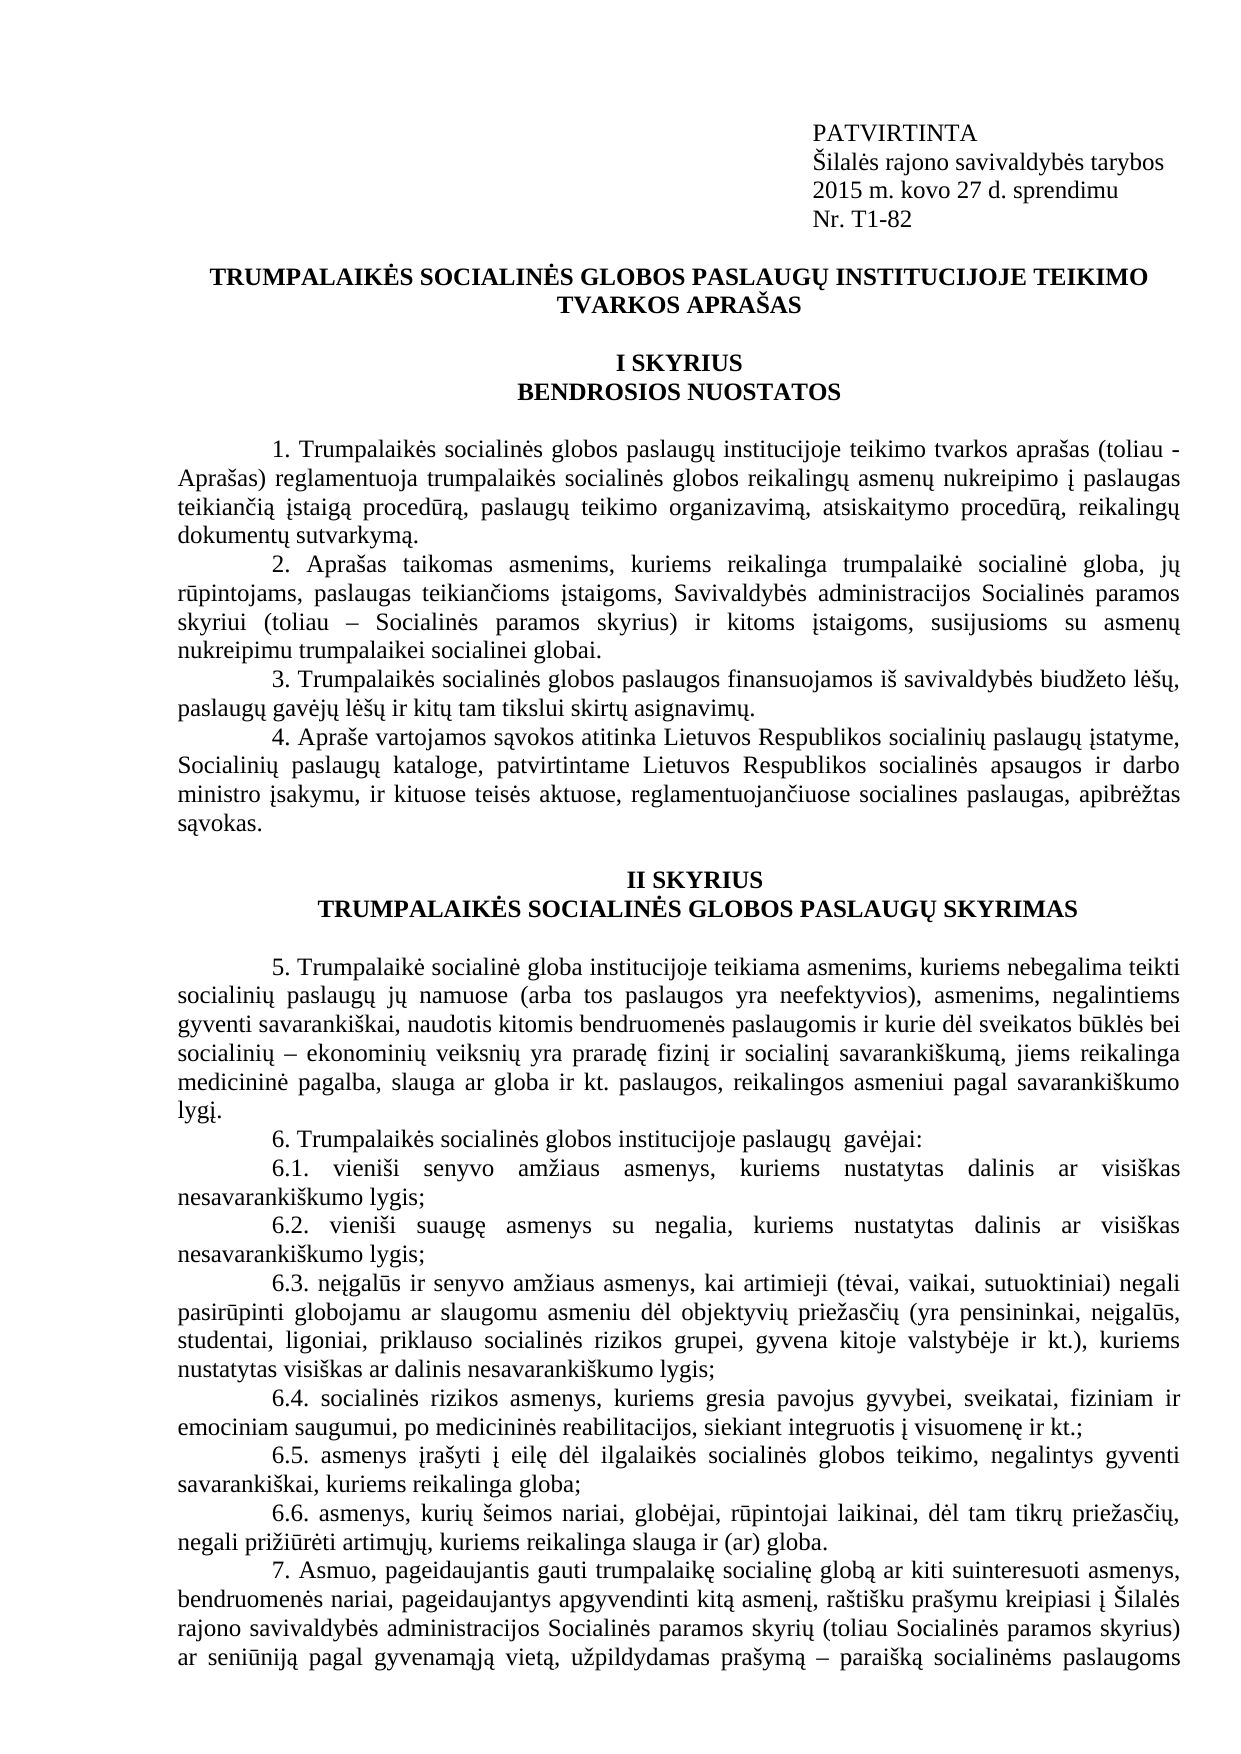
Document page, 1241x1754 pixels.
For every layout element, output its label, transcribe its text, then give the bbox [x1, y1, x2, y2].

text TRUMPALAIKĖS SOCIALINĖS GLOBOS PASLAUGŲ INSTITUCIJOJE TEIKIMO TVARKOS APRAŠAS [177, 262, 1181, 319]
text Šilalės rajono savivaldybės tarybos [177, 147, 1181, 176]
text 3. Trumpalaikės socialinės globos paslaugos finansuojamos iš savivaldybės biudžeto lėšų, paslaugų gavėjų lėšų ir kitų tam tikslui skirtų asignavimų. [177, 664, 1181, 722]
text 5. Trumpalaikė socialinė globa institucijoje teikiama asmenims, kuriems nebegalima teikti socialinių paslaugų jų namuose (arba tos paslaugos yra neefektyvios), asmenims, negalintiems gyventi savarankiškai, naudotis kitomis bendruomenės paslaugomis ir kurie dėl sveikatos būklės bei socialinių – ekonominių veiksnių yra praradę fizinį ir socialinį savarankiškumą, jiems reikalinga medicininė pagalba, slauga ar globa ir kt. paslaugos, reikalingos asmeniui pagal savarankiškumo lygį. [177, 952, 1181, 1124]
text 6.3. neįgalūs ir senyvo amžiaus asmenys, kai artimieji (tėvai, vaikai, sutuoktiniai) negali pasirūpinti globojamu ar slaugomu asmeniu dėl objektyvių priežasčių (yra pensininkai, neįgalūs, studentai, ligoniai, priklauso socialinės rizikos grupei, gyvena kitoje valstybėje ir kt.), kuriems nustatytas visiškas ar dalinis nesavarankiškumo lygis; [177, 1268, 1181, 1383]
text Nr. T1-82 [177, 204, 1181, 233]
text TRUMPALAIKĖS SOCIALINĖS GLOBOS PASLAUGŲ SKYRIMAS [215, 894, 1181, 923]
text 6.2. vieniši suaugę asmenys su negalia, kuriems nustatytas dalinis ar visiškas nesavarankiškumo lygis; [177, 1211, 1181, 1268]
text 6.5. asmenys įrašyti į eilę dėl ilgalaikės socialinės globos teikimo, negalintys gyventi savarankiškai, kuriems reikalinga globa; [177, 1441, 1181, 1498]
text I SKYRIUS [177, 348, 1181, 377]
text 4. Apraše vartojamos sąvokos atitinka Lietuvos Respublikos socialinių paslaugų įstatyme, Socialinių paslaugų kataloge, patvirtintame Lietuvos Respublikos socialinės apsaugos ir darbo ministro įsakymu, ir kituose teisės aktuose, reglamentuojančiuose socialines paslaugas, apibrėžtas sąvokas. [177, 722, 1181, 837]
text 1. Trumpalaikės socialinės globos paslaugų institucijoje teikimo tvarkos aprašas (toliau - Aprašas) reglamentuoja trumpalaikės socialinės globos reikalingų asmenų nukreipimo į paslaugas teikiančią įstaigą procedūrą, paslaugų teikimo organizavimą, atsiskaitymo procedūrą, reikalingų dokumentų sutvarkymą. [177, 434, 1181, 549]
text 6.4. socialinės rizikos asmenys, kuriems gresia pavojus gyvybei, sveikatai, fiziniam ir emociniam saugumui, po medicininės reabilitacijos, siekiant integruotis į visuomenę ir kt.; [177, 1383, 1181, 1441]
text 7. Asmuo, pageidaujantis gauti trumpalaikę socialinę globą ar kiti suinteresuoti asmenys, bendruomenės nariai, pageidaujantys apgyvendinti kitą asmenį, raštišku prašymu kreipiasi į Šilalės rajono savivaldybės administracijos Socialinės paramos skyrių (toliau Socialinės paramos skyrius) ar seniūniją pagal gyvenamąją vietą, užpildydamas prašymą – paraišką socialinėms paslaugoms [177, 1556, 1181, 1671]
text 2015 m. kovo 27 d. sprendimu [177, 176, 1181, 204]
text 2. Aprašas taikomas asmenims, kuriems reikalinga trumpalaikė socialinė globa, jų rūpintojams, paslaugas teikiančioms įstaigoms, Savivaldybės administracijos Socialinės paramos skyriui (toliau – Socialinės paramos skyrius) ir kitoms įstaigoms, susijusioms su asmenų nukreipimu trumpalaikei socialinei globai. [177, 549, 1181, 664]
text BENDROSIOS NUOSTATOS [177, 377, 1181, 406]
text 6.1. vieniši senyvo amžiaus asmenys, kuriems nustatytas dalinis ar visiškas nesavarankiškumo lygis; [177, 1153, 1181, 1211]
text II SKYRIUS [215, 866, 1181, 894]
text PATVIRTINTA [177, 118, 1181, 147]
text 6.6. asmenys, kurių šeimos nariai, globėjai, rūpintojai laikinai, dėl tam tikrų priežasčių, negali prižiūrėti artimųjų, kuriems reikalinga slauga ir (ar) globa. [177, 1498, 1181, 1556]
text 6. Trumpalaikės socialinės globos institucijoje paslaugų gavėjai: [177, 1124, 1181, 1153]
